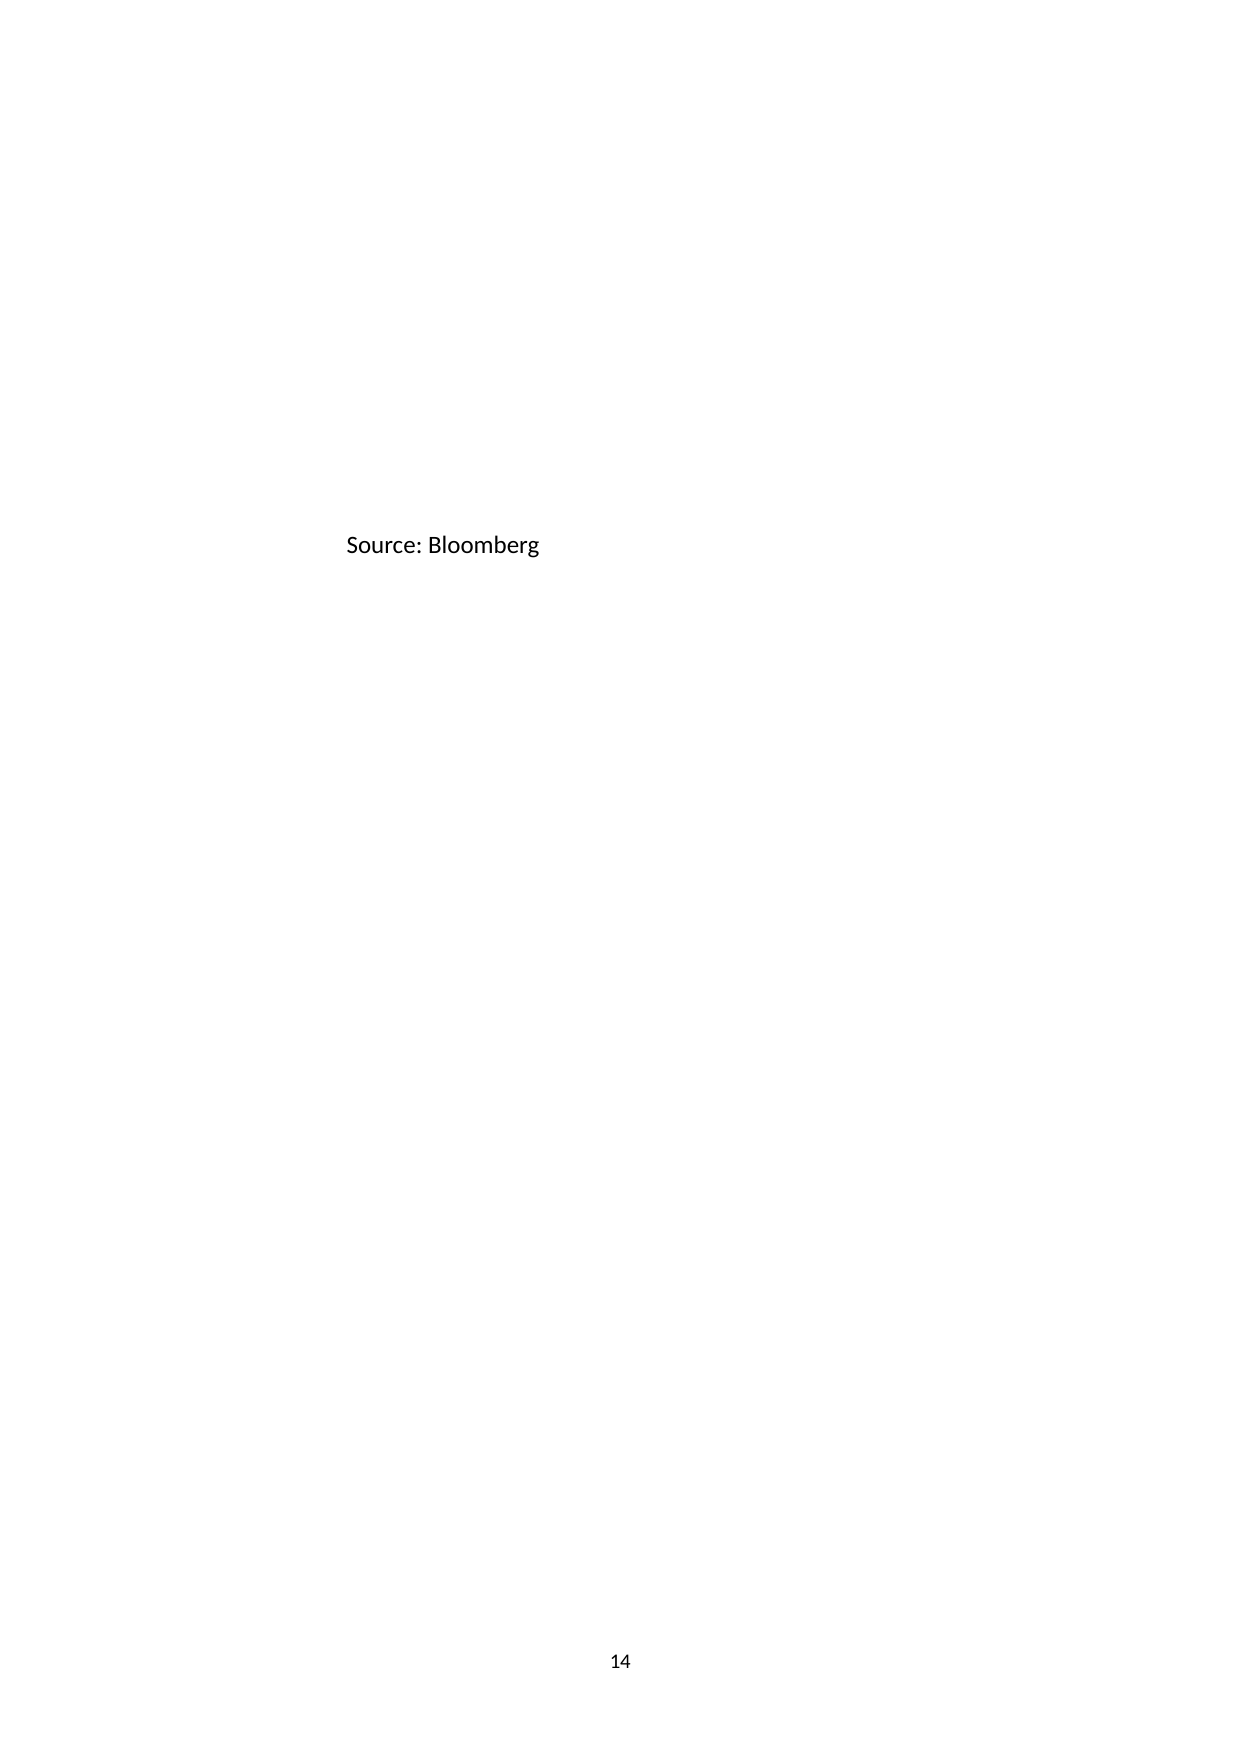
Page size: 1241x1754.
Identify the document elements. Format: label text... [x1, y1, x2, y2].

text Source: Bloomberg [346, 534, 544, 559]
